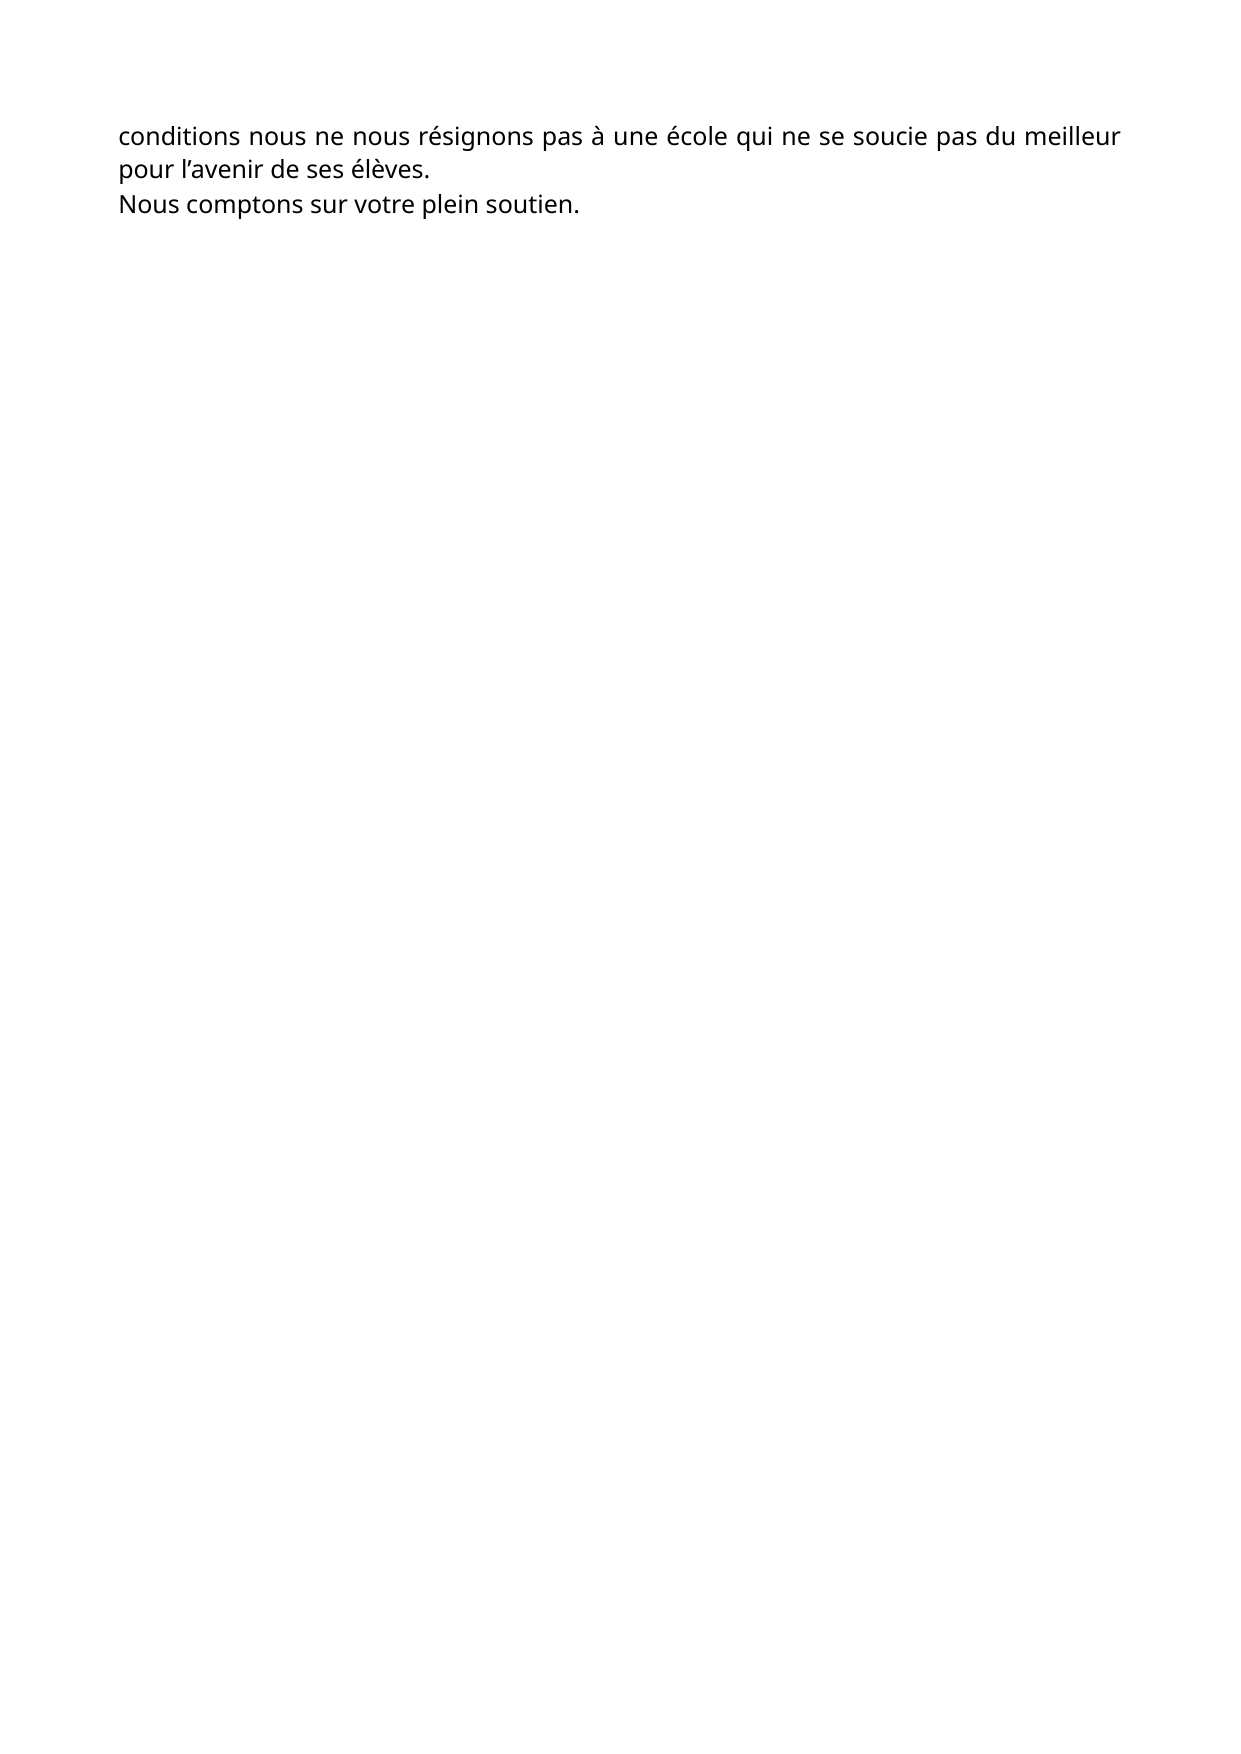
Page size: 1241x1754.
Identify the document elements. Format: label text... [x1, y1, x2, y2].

text Nous comptons sur votre plein soutien. [118, 186, 1122, 220]
text conditions nous ne nous résignons pas à une école qui ne se soucie pas du meilleur pour l’avenir de ses élèves. [118, 118, 1122, 186]
